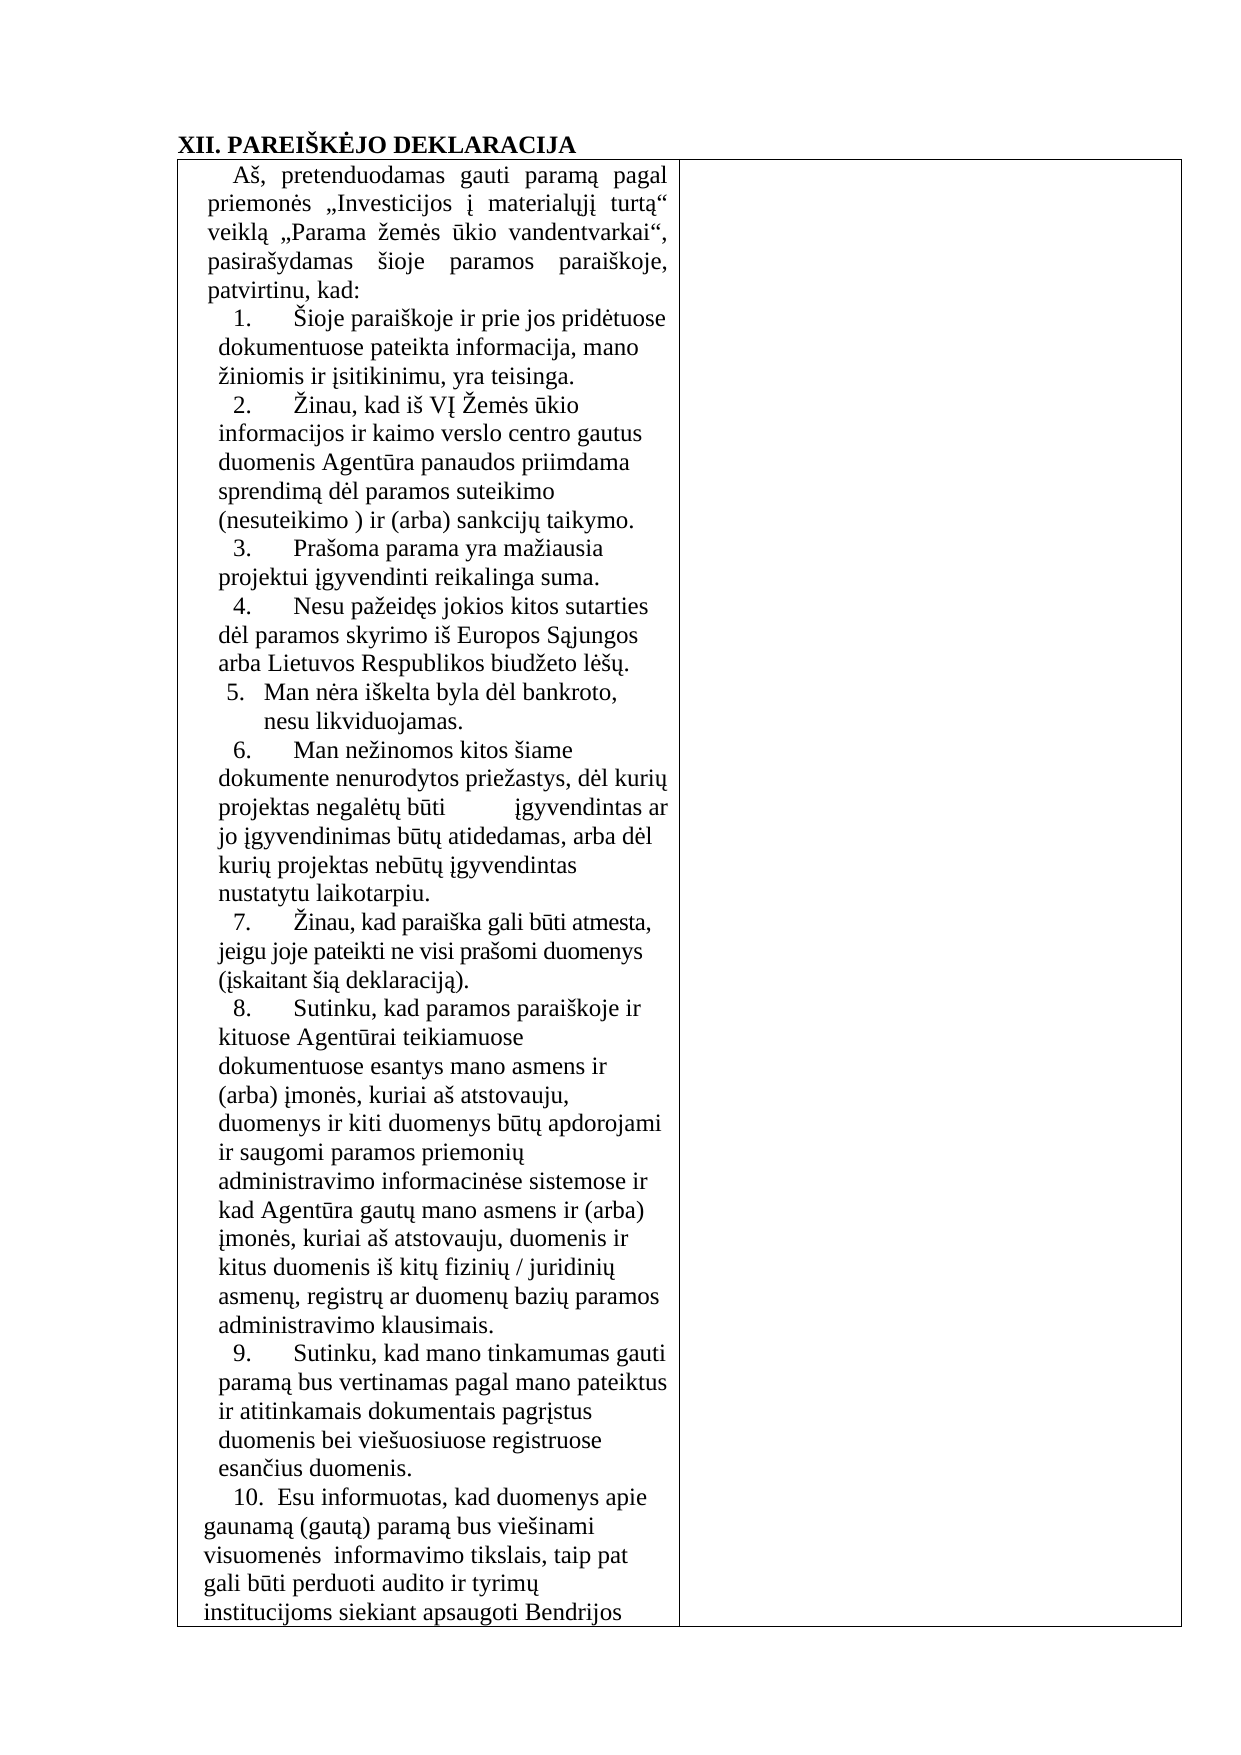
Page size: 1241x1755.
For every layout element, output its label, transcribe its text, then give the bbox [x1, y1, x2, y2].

table_header [680, 160, 1181, 1626]
text XII. PAREIŠKĖJO DEKLARACIJA [177, 130, 1181, 159]
table_header Aš, pretenduodamas gauti paramą pagal priemonės „Investicijos į materialųjį turtą“ veiklą „Parama žemės ūkio vandentvarkai“, pasirašydamas šioje paramos paraiškoje, patvirtinu, kad: 1. Šioje paraiškoje ir prie jos pridėtuose dokumentuose pateikta informacija, mano žiniomis ir įsitikinimu, yra teisinga. 2. Žinau, kad iš VĮ Žemės ūkio informacijos ir kaimo verslo centro gautus duomenis Agentūra panaudos priimdama sprendimą dėl paramos suteikimo (nesuteikimo ) ir (arba) sankcijų taikymo. 3. Prašoma parama yra mažiausia projektui įgyvendinti reikalinga suma. 4. Nesu pažeidęs jokios kitos sutarties dėl paramos skyrimo iš Europos Sąjungos arba Lietuvos Respublikos biudžeto lėšų. 5. Man nėra iškelta byla dėl bankroto, nesu likviduojamas. 6. Man nežinomos kitos šiame dokumente nenurodytos priežastys, dėl kurių projektas negalėtų būti įgyvendintas ar jo įgyvendinimas būtų atidedamas, arba dėl kurių projektas nebūtų įgyvendintas nustatytu laikotarpiu. 7. Žinau, kad paraiška gali būti atmesta, jeigu joje pateikti ne visi prašomi duomenys (įskaitant šią deklaraciją). 8. Sutinku, kad paramos paraiškoje ir kituose Agentūrai teikiamuose dokumentuose esantys mano asmens ir (arba) įmonės, kuriai aš atstovauju, duomenys ir kiti duomenys būtų apdorojami ir saugomi paramos priemonių administravimo informacinėse sistemose ir kad Agentūra gautų mano asmens ir (arba) įmonės, kuriai aš atstovauju, duomenis ir kitus duomenis iš kitų fizinių / juridinių asmenų, registrų ar duomenų bazių paramos administravimo klausimais. 9. Sutinku, kad mano tinkamumas gauti paramą bus vertinamas pagal mano pateiktus ir atitinkamais dokumentais pagrįstus duomenis bei viešuosiuose registruose esančius duomenis. 10. Esu informuotas, kad duomenys apie gaunamą (gautą) paramą bus viešinami visuomenės informavimo tikslais, taip pat gali būti perduoti audito ir tyrimų institucijoms siekiant apsaugoti Bendrijos [178, 160, 679, 1626]
